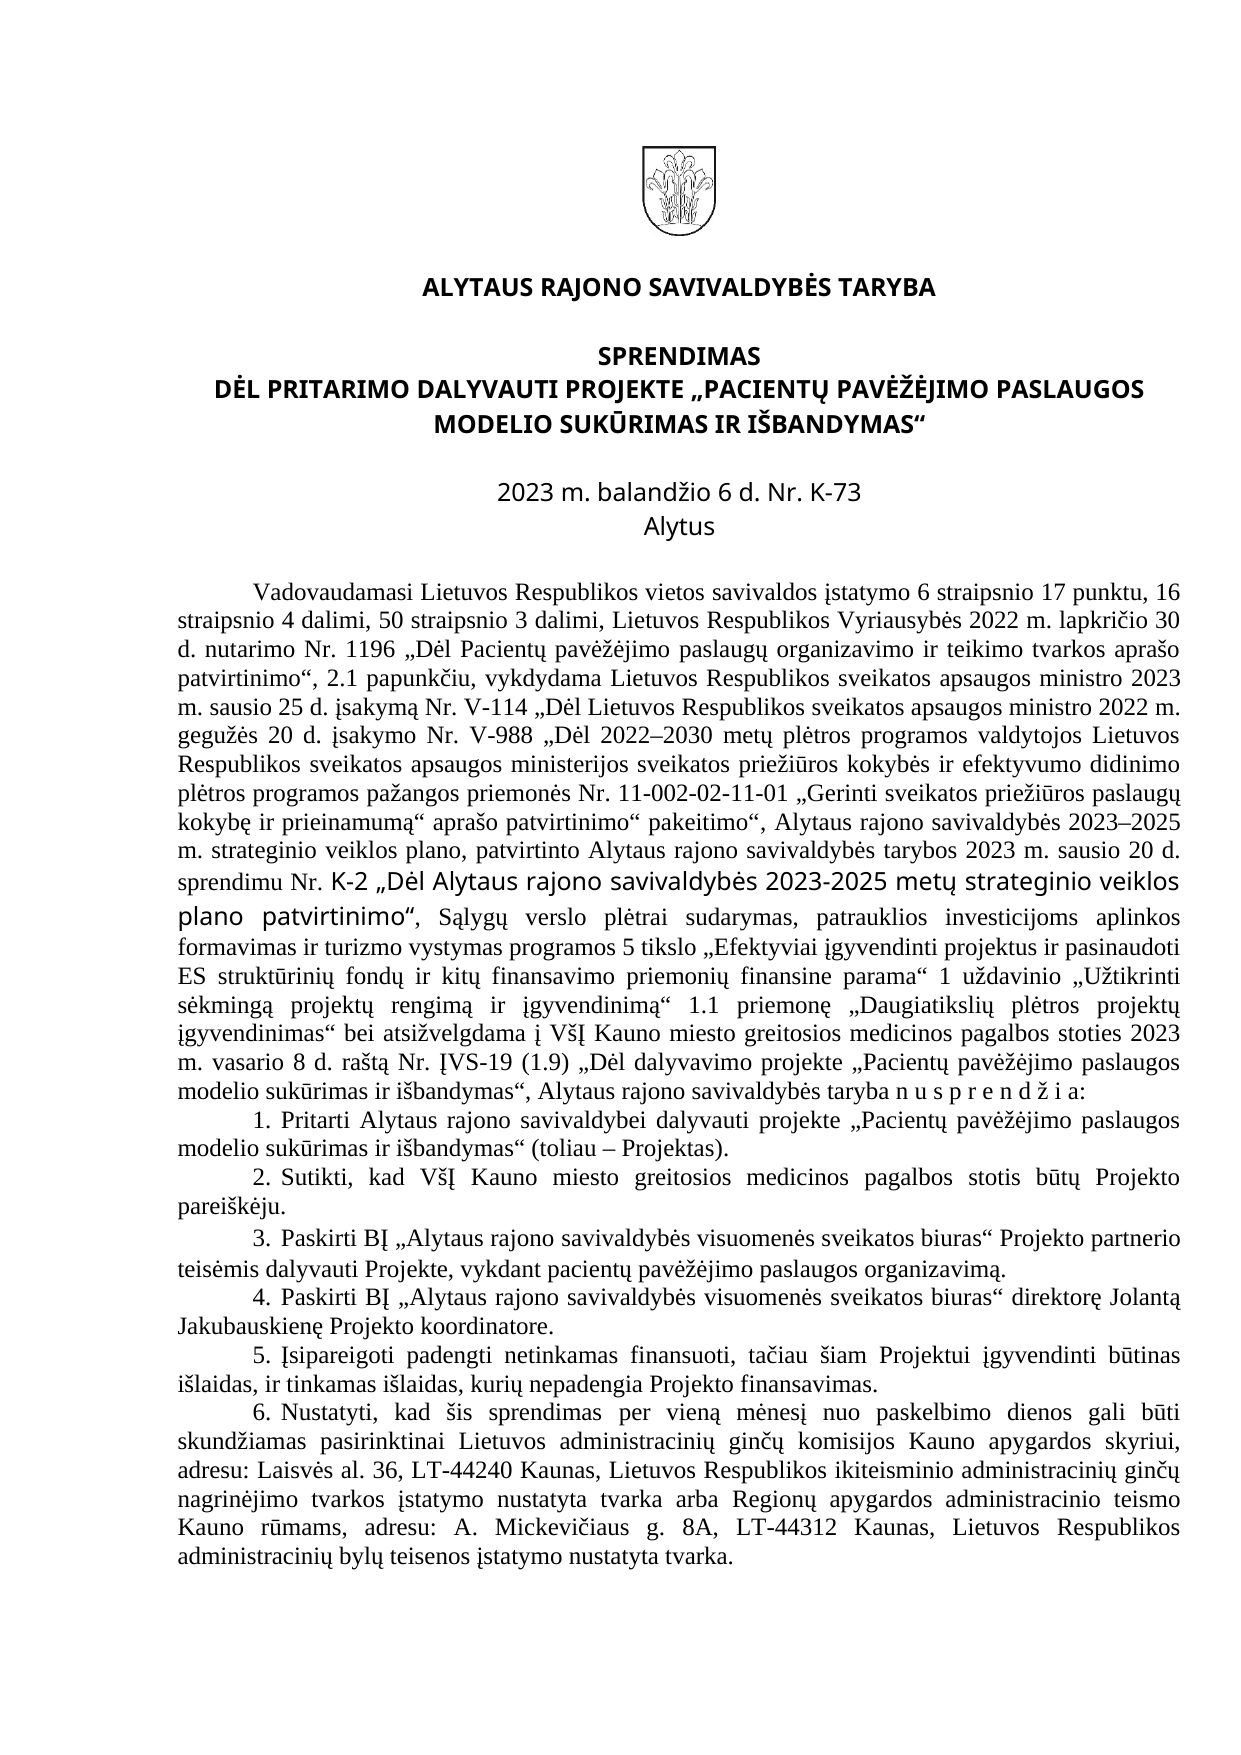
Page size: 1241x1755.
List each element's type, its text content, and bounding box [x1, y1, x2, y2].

text 4. Paskirti BĮ „Alytaus rajono savivaldybės visuomenės sveikatos biuras“ direktorę Jolantą Jakubauskienę Projekto koordinatore. [177, 1282, 1181, 1340]
text 6. Nustatyti, kad šis sprendimas per vieną mėnesį nuo paskelbimo dienos gali būti skundžiamas pasirinktinai Lietuvos administracinių ginčų komisijos Kauno apygardos skyriui, adresu: Laisvės al. 36, LT-44240 Kaunas, Lietuvos Respublikos ikiteisminio administracinių ginčų nagrinėjimo tvarkos įstatymo nustatyta tvarka arba Regionų apygardos administracinio teismo Kauno rūmams, adresu: A. Mickevičiaus g. 8A, LT-44312 Kaunas, Lietuvos Respublikos administracinių bylų teisenos įstatymo nustatyta tvarka. [177, 1397, 1181, 1570]
text ALYTAUS RAJONO SAVIVALDYBĖS TARYBA [177, 270, 1181, 304]
text Vadovaudamasi Lietuvos Respublikos vietos savivaldos įstatymo 6 straipsnio 17 punktu, 16 straipsnio 4 dalimi, 50 straipsnio 3 dalimi, Lietuvos Respublikos Vyriausybės 2022 m. lapkričio 30 d. nutarimo Nr. 1196 „Dėl Pacientų pavėžėjimo paslaugų organizavimo ir teikimo tvarkos aprašo patvirtinimo“, 2.1 papunkčiu, vykdydama Lietuvos Respublikos sveikatos apsaugos ministro 2023 m. sausio 25 d. įsakymą Nr. V-114 „Dėl Lietuvos Respublikos sveikatos apsaugos ministro 2022 m. gegužės 20 d. įsakymo Nr. V-988 „Dėl 2022–2030 metų plėtros programos valdytojos Lietuvos Respublikos sveikatos apsaugos ministerijos sveikatos priežiūros kokybės ir efektyvumo didinimo plėtros programos pažangos priemonės Nr. 11-002-02-11-01 „Gerinti sveikatos priežiūros paslaugų kokybę ir prieinamumą“ aprašo patvirtinimo“ pakeitimo“, Alytaus rajono savivaldybės 2023–2025 m. strateginio veiklos plano, patvirtinto Alytaus rajono savivaldybės tarybos 2023 m. sausio 20 d. sprendimu Nr. K-2 „Dėl Alytaus rajono savivaldybės 2023-2025 metų strateginio veiklos plano patvirtinimo“, Sąlygų verslo plėtrai sudarymas, patrauklios investicijoms aplinkos formavimas ir turizmo vystymas programos 5 tikslo „Efektyviai įgyvendinti projektus ir pasinaudoti ES struktūrinių fondų ir kitų finansavimo priemonių finansine parama“ 1 uždavinio „Užtikrinti sėkmingą projektų rengimą ir įgyvendinimą“ 1.1 priemonę „Daugiatikslių plėtros projektų įgyvendinimas“ bei atsižvelgdama į VšĮ Kauno miesto greitosios medicinos pagalbos stoties 2023 m. vasario 8 d. raštą Nr. ĮVS-19 (1.9) „Dėl dalyvavimo projekte „Pacientų pavėžėjimo paslaugos modelio sukūrimas ir išbandymas“, Alytaus rajono savivaldybės taryba n u s p r e n d ž i a: [177, 577, 1181, 1105]
subtitle Alytus [177, 508, 1181, 542]
text SPRENDIMAS [177, 338, 1181, 372]
text 2. Sutikti, kad VšĮ Kauno miesto greitosios medicinos pagalbos stotis būtų Projekto pareiškėju. [177, 1162, 1181, 1220]
text DĖL PRITARIMO DALYVAUTI PROJEKTE „PACIENTŲ PAVĖŽĖJIMO PASLAUGOS MODELIO SUKŪRIMAS IR IŠBANDYMAS“ [177, 372, 1181, 440]
text 5. Įsipareigoti padengti netinkamas finansuoti, tačiau šiam Projektui įgyvendinti būtinas išlaidas, ir tinkamas išlaidas, kurių nepadengia Projekto finansavimas. [177, 1340, 1181, 1397]
text 3. Paskirti BĮ „Alytaus rajono savivaldybės visuomenės sveikatos biuras“ Projekto partnerio teisėmis dalyvauti Projekte, vykdant pacientų pavėžėjimo paslaugos organizavimą. [177, 1220, 1181, 1282]
text 2023 m. balandžio 6 d. Nr. K-73 [177, 474, 1181, 508]
text 1. Pritarti Alytaus rajono savivaldybei dalyvauti projekte „Pacientų pavėžėjimo paslaugos modelio sukūrimas ir išbandymas“ (toliau – Projektas). [177, 1105, 1181, 1162]
